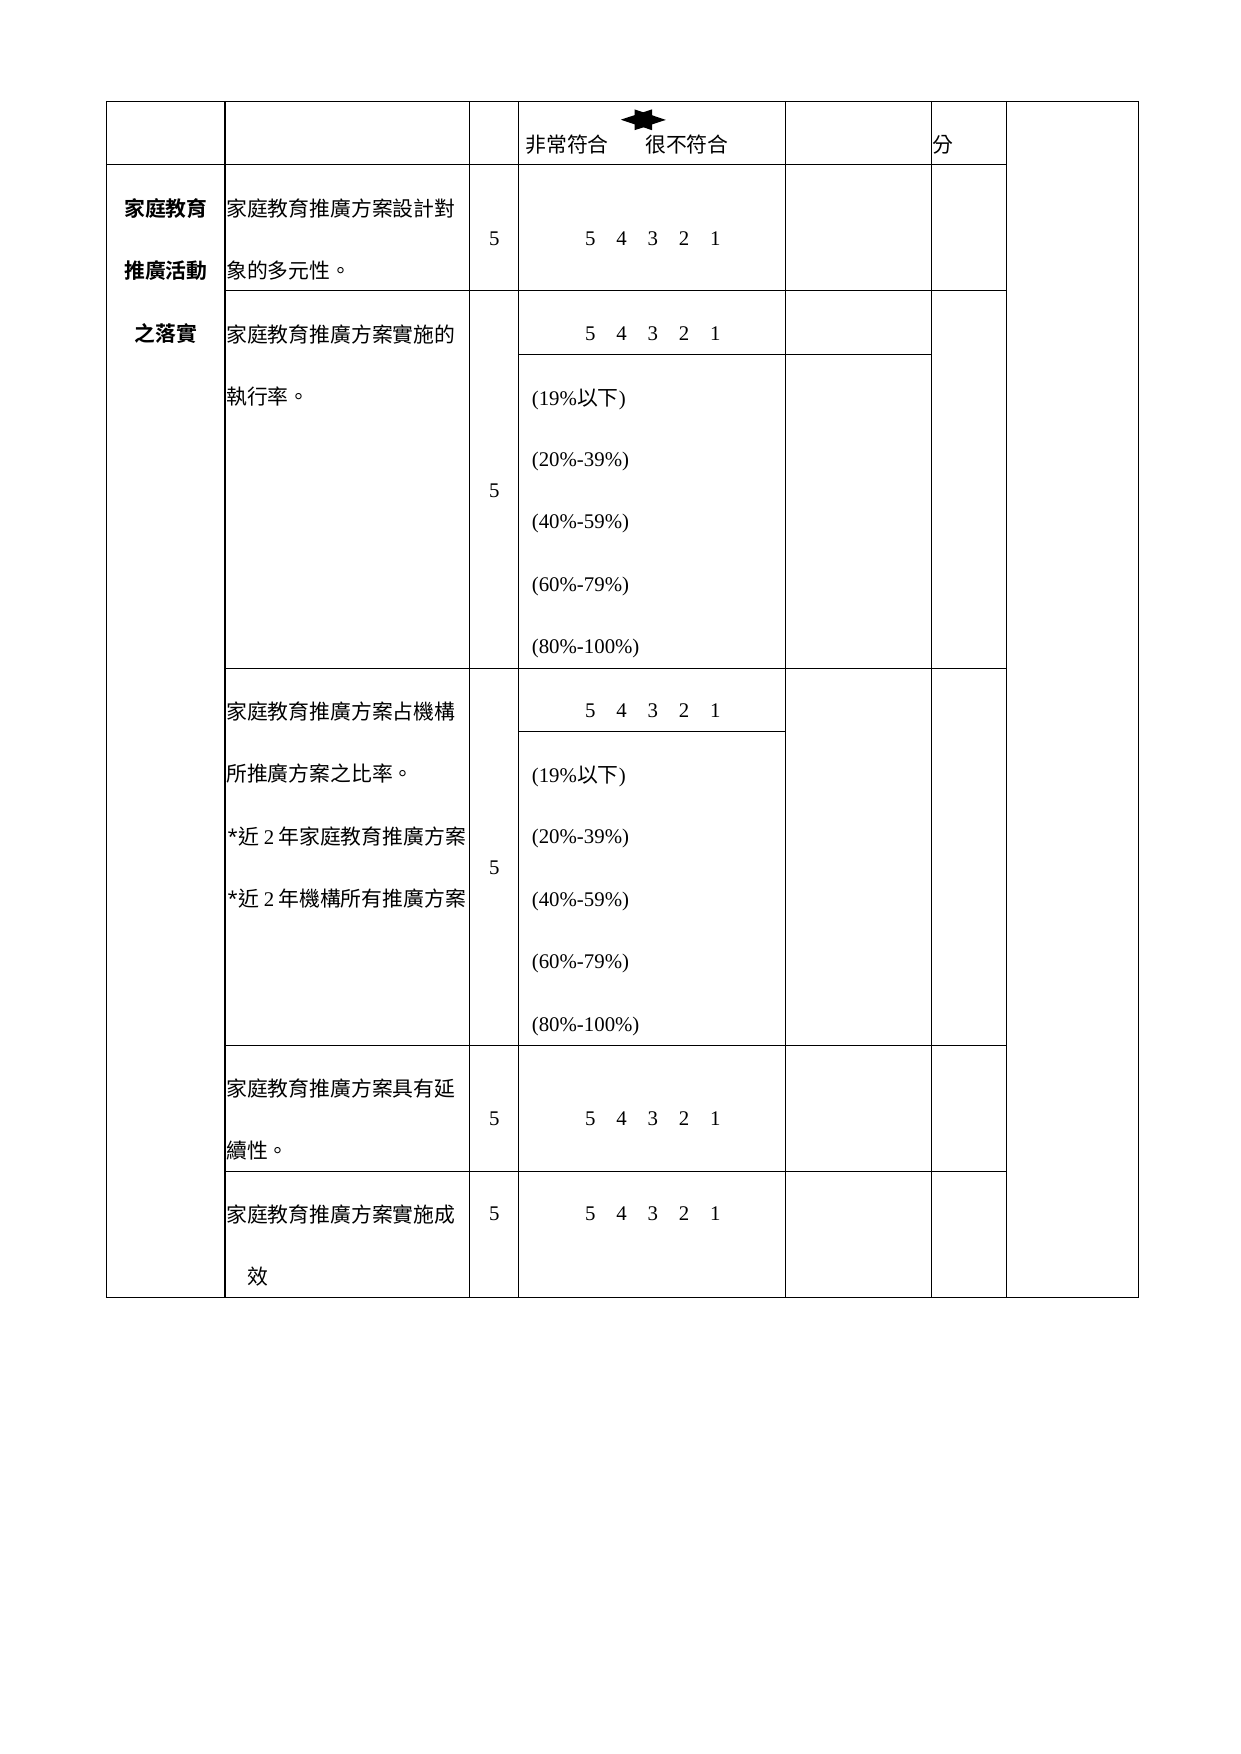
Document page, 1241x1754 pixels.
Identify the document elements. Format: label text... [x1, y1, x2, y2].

table_cell [932, 1172, 1006, 1297]
table_cell 5 [470, 165, 518, 290]
table_cell 家庭教育推廣方案設計對象的多元性。 [226, 165, 469, 290]
table_cell 5 4 3 2 1 [519, 291, 785, 354]
table_header [786, 102, 931, 164]
table_cell 家庭教育推廣方案實施成效 [226, 1172, 469, 1297]
table_cell 5 [470, 1172, 518, 1297]
table_cell [932, 165, 1006, 290]
table_header [107, 102, 224, 164]
table_cell (19%以下) (20%-39%) (40%-59%) (60%-79%) (80%-100%) [519, 355, 785, 667]
table_cell 5 [470, 669, 518, 1044]
table_cell [786, 355, 931, 667]
table_cell 家庭教育推廣方案實施的執行率。 [226, 291, 469, 667]
table_cell [786, 291, 931, 354]
table_cell [932, 669, 1006, 1044]
table_cell 家庭教育推廣方案占機構所推廣方案之比率。 *近2年家庭教育推廣方案 *近2年機構所有推廣方案 [226, 669, 469, 1044]
table_cell [786, 1172, 931, 1297]
table_cell 家庭教育推廣方案具有延續性。 [226, 1046, 469, 1171]
table_cell 5 4 3 2 1 [519, 1172, 785, 1297]
table_cell [786, 669, 931, 1044]
table_cell 5 [470, 291, 518, 667]
table_cell [786, 1046, 931, 1171]
table_cell 家庭教育推廣活動 之落實 [107, 165, 224, 1297]
table_cell 5 4 3 2 1 [519, 165, 785, 290]
table_cell [932, 1046, 1006, 1171]
table_header [1007, 102, 1138, 1297]
table_header [226, 102, 469, 164]
table_cell 5 4 3 2 1 [519, 1046, 785, 1171]
table_cell (19%以下) (20%-39%) (40%-59%) (60%-79%) (80%-100%) [519, 732, 785, 1044]
table_cell 非常符合 很不符合 [519, 102, 785, 164]
table_cell 5 [470, 1046, 518, 1171]
table_cell [932, 291, 1006, 667]
table_cell [786, 165, 931, 290]
table_header [470, 102, 518, 164]
table_header 分 [932, 102, 1006, 164]
table_cell 5 4 3 2 1 [519, 669, 785, 731]
